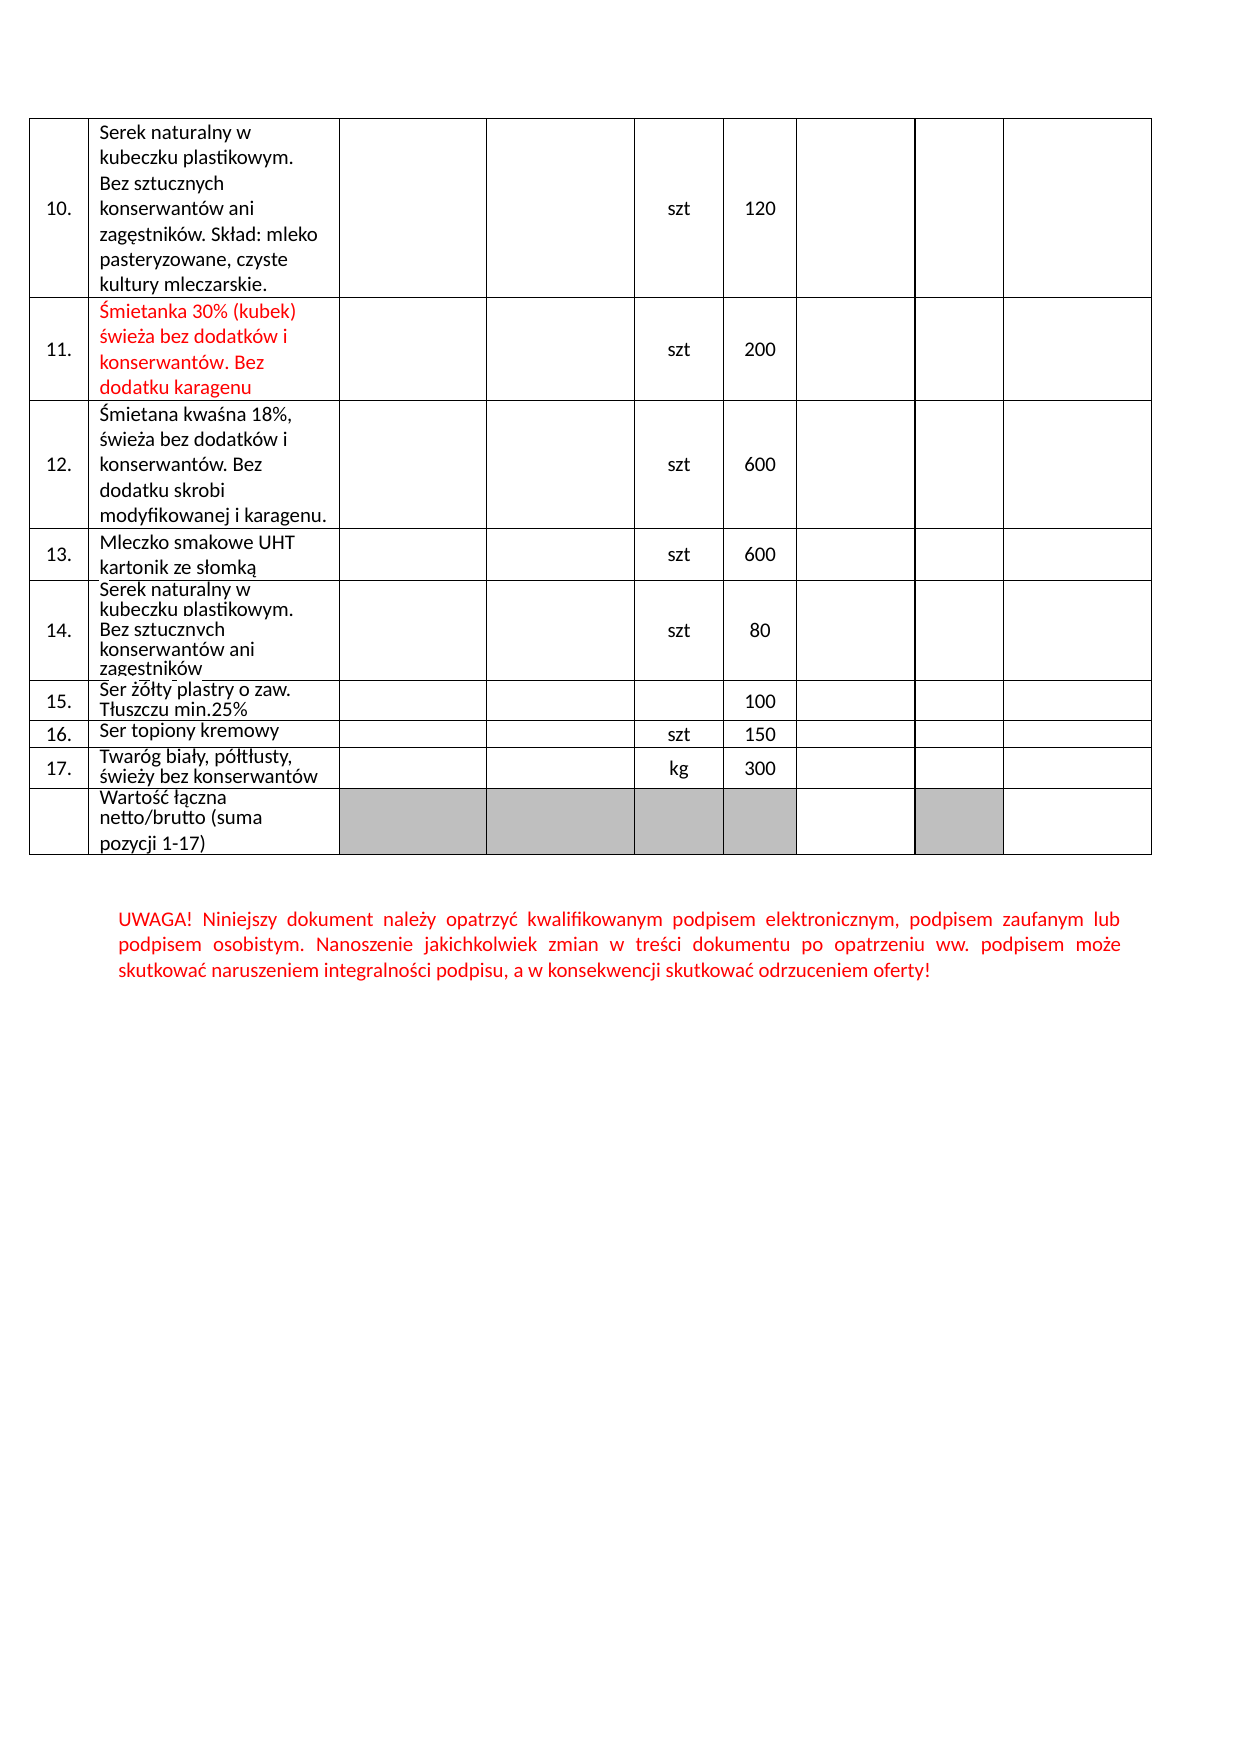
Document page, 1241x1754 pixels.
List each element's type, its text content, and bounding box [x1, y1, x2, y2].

table_cell Serek naturalny w kubeczku plastikowym. Bez sztucznych konserwantów ani zagęstników. Skład: mleko pasteryzowane, czyste kultury mleczarskie. [89, 119, 339, 297]
table_cell 300 [724, 748, 796, 787]
table_cell kg [635, 748, 723, 787]
table_cell 150 [724, 721, 796, 747]
table_cell [1004, 789, 1151, 854]
table_cell [797, 721, 914, 747]
table_cell [1004, 401, 1151, 528]
table_cell [1004, 681, 1151, 720]
table_cell [487, 581, 634, 680]
table_cell 12. [30, 401, 88, 528]
table_cell [340, 298, 486, 400]
table_cell [487, 681, 634, 720]
table_cell szt [635, 721, 723, 747]
table_cell [916, 748, 1003, 787]
table_cell [1004, 581, 1151, 680]
table_cell [797, 748, 914, 787]
table_cell Śmietanka 30% (kubek) świeża bez dodatków i konserwantów. Bez dodatku karagenu [89, 298, 339, 400]
table_cell [487, 789, 634, 854]
table_cell szt [635, 401, 723, 528]
table_cell [916, 119, 1003, 297]
table_cell [797, 529, 914, 580]
table_cell [487, 401, 634, 528]
table_cell Mleczko smakowe UHT kartonik ze słomką [89, 529, 174, 580]
table_cell [340, 119, 486, 297]
table_cell [797, 401, 914, 528]
table_cell [1004, 529, 1151, 580]
table_cell szt [635, 119, 723, 297]
table_cell [724, 789, 796, 854]
table_cell [340, 748, 486, 787]
table_cell [487, 748, 634, 787]
table_cell [916, 401, 1003, 528]
table_cell szt [635, 529, 723, 580]
table_cell [340, 721, 486, 747]
table_cell 13. [30, 529, 88, 580]
table_cell szt [635, 581, 723, 680]
table_cell [916, 681, 1003, 720]
table_cell 14. [30, 581, 88, 680]
table_cell szt [635, 298, 723, 400]
table_cell [30, 789, 88, 854]
table_cell [1004, 119, 1151, 297]
table_cell [916, 789, 1003, 854]
table_cell 100 [724, 681, 796, 720]
table_cell 120 [724, 119, 796, 297]
table_cell 17. [30, 748, 88, 787]
table_cell [916, 298, 1003, 400]
table_cell [1004, 721, 1151, 747]
table_cell 11. [30, 298, 88, 400]
table_cell [916, 581, 1003, 680]
table_cell [487, 298, 634, 400]
table_cell [487, 529, 634, 580]
table_cell [797, 298, 914, 400]
table_cell [340, 789, 486, 854]
table_cell [340, 581, 486, 680]
table_cell [635, 681, 723, 720]
table_cell [340, 401, 486, 528]
text UWAGA! Niniejszy dokument należy opatrzyć kwalifikowanym podpisem elektronicznym, podpisem zaufanym lub podpisem osobistym. Nanoszenie jakichkolwiek zmian w treści dokumentu po opatrzeniu ww. podpisem może skutkować naruszeniem integralności podpisu, a w konsekwencji skutkować odrzuceniem oferty! [118, 906, 1122, 982]
table_cell 600 [724, 401, 796, 528]
table_cell [340, 681, 486, 720]
table_cell Ser topiony kremowy [89, 721, 339, 747]
table_cell [797, 119, 914, 297]
table_cell 200 [724, 298, 796, 400]
table_cell [487, 119, 634, 297]
table_cell Śmietana kwaśna 18%, świeża bez dodatków i konserwantów. Bez dodatku skrobi modyfikowanej i karagenu. [89, 401, 339, 528]
table_cell [635, 789, 723, 854]
table_cell 15. [30, 681, 88, 720]
table_cell [1004, 298, 1151, 400]
table_cell [1004, 748, 1151, 787]
table_cell [487, 721, 634, 747]
table_cell 16. [30, 721, 88, 747]
table_cell [797, 581, 914, 680]
table_cell [916, 721, 1003, 747]
table_cell [797, 681, 914, 720]
table_cell 600 [724, 529, 796, 580]
table_cell [340, 529, 486, 580]
table_cell Mleczko smakowe UHT kartonik ze słomką [256, 529, 339, 580]
table_cell [797, 789, 914, 854]
table_cell 80 [724, 581, 796, 680]
table_cell [916, 529, 1003, 580]
table_cell 10. [30, 119, 88, 297]
